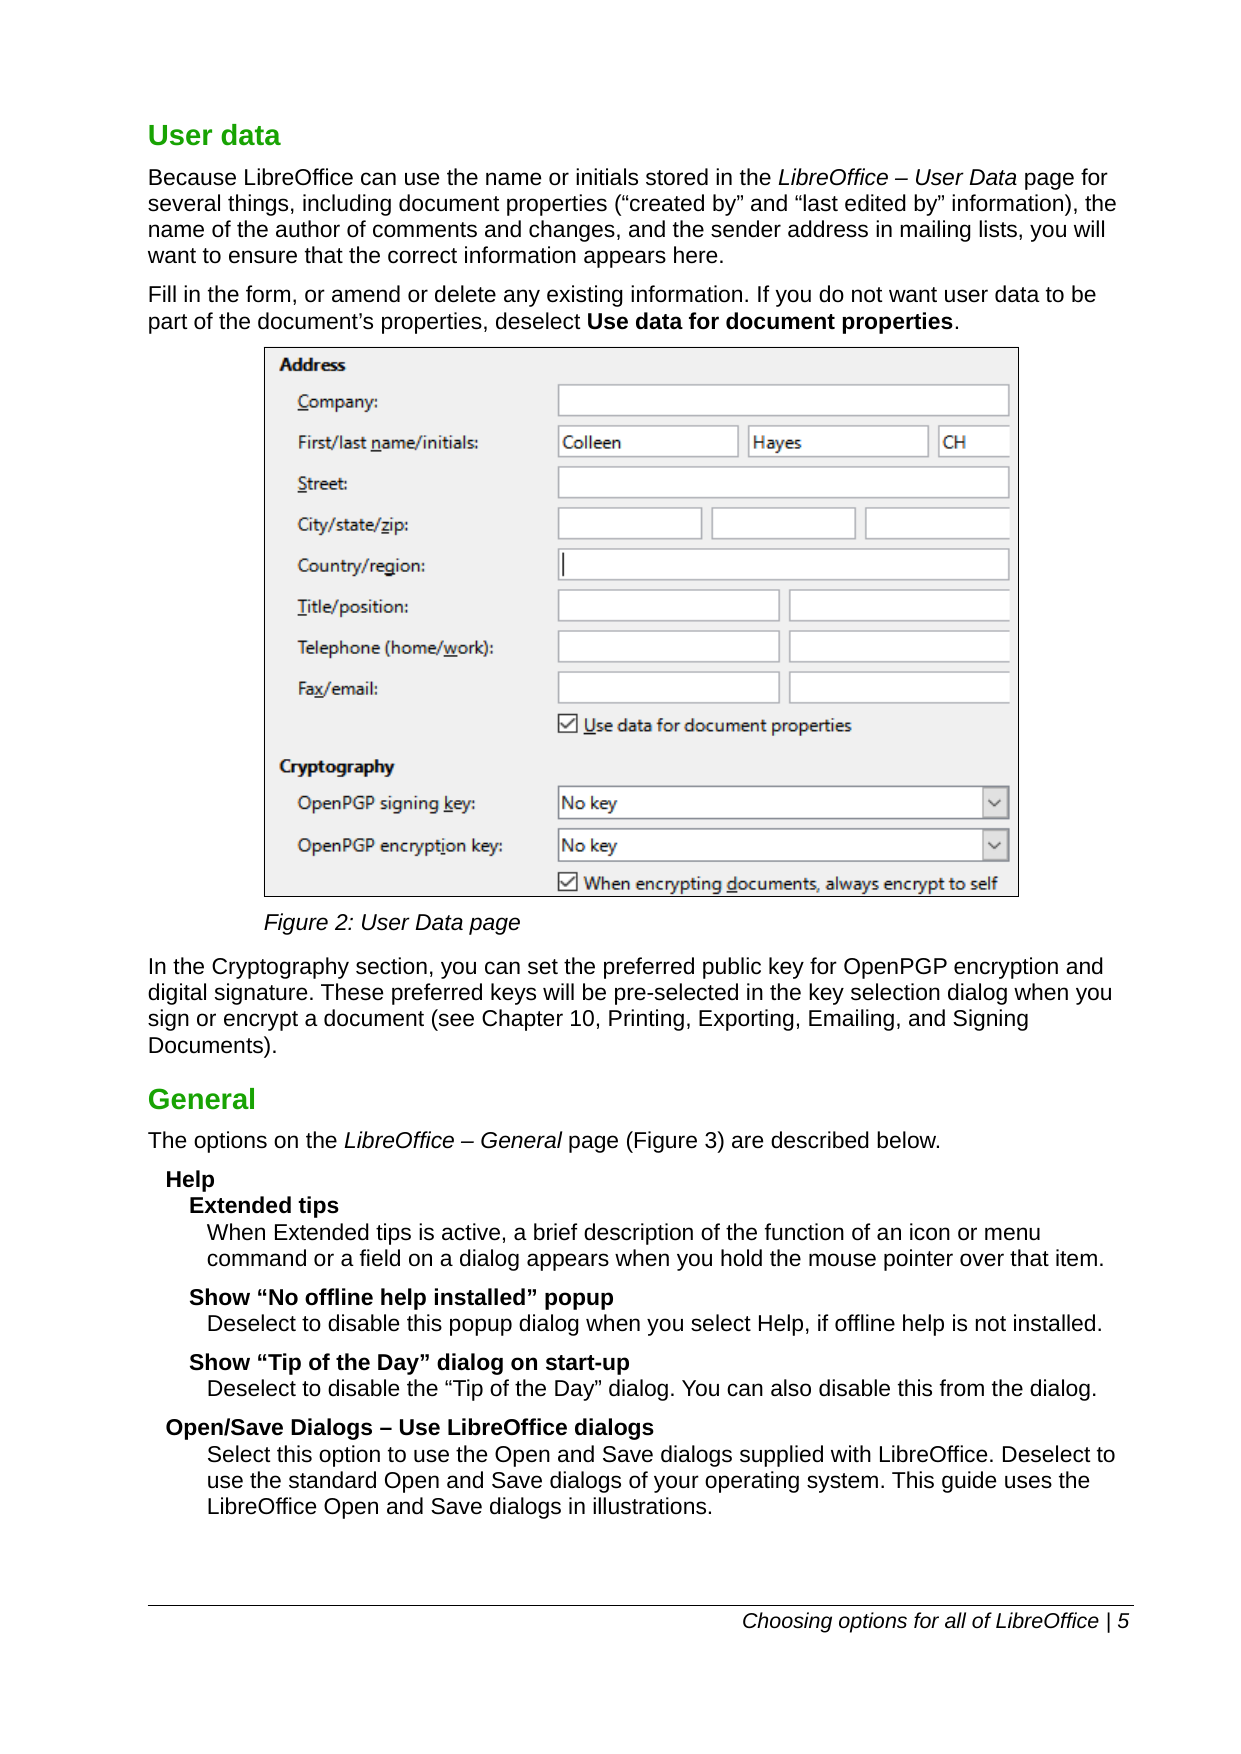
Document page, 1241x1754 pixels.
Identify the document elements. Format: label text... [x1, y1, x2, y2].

text Help [165, 1166, 1134, 1192]
text Fill in the form, or amend or delete any existing information. If you do not want user data to be part of the document’s properties, deselect Use data for document properties. [148, 281, 1134, 334]
text Extended tips [189, 1192, 1134, 1218]
text The options on the LibreOffice – General page (Figure 3) are described below. [148, 1127, 1134, 1153]
text Show “Tip of the Day” dialog on start-up [189, 1349, 1134, 1375]
text In the Cryptography section, you can set the preferred public key for OpenPGP encryption and digital signature. These preferred keys will be pre-selected in the key selection dialog when you sign or encrypt a document (see Chapter 10, Printing, Exporting, Emailing, and Signing Documents). [148, 953, 1134, 1058]
text Because LibreOffice can use the name or initials stored in the LibreOffice – User Data page for several things, including document properties (“created by” and “last edited by” information), the name of the author of comments and changes, and the sender address in mailing lists, you will want to ensure that the correct information appears here. [148, 163, 1134, 269]
text Open/Save Dialogs – Use LibreOffice dialogs [165, 1414, 1134, 1441]
text Figure 2: User Data page [263, 908, 1018, 935]
subtitle User data [148, 118, 1134, 152]
text Show “No offline help installed” popup [189, 1284, 1134, 1310]
text When Extended tips is active, a brief description of the function of an icon or menu command or a field on a dialog appears when you hold the mouse pointer over that item. [207, 1218, 1134, 1271]
text Deselect to disable the “Tip of the Day” dialog. You can also disable this from the dialog. [207, 1375, 1134, 1402]
text Select this option to use the Open and Save dialogs supplied with LibreOffice. Deselect to use the standard Open and Save dialogs of your operating system. This guide uses the LibreOffice Open and Save dialogs in illustrations. [207, 1441, 1134, 1519]
subtitle General [148, 1082, 1134, 1115]
text Deselect to disable this popup dialog when you select Help, if offline help is not installed. [207, 1310, 1134, 1336]
picture [265, 348, 1018, 896]
